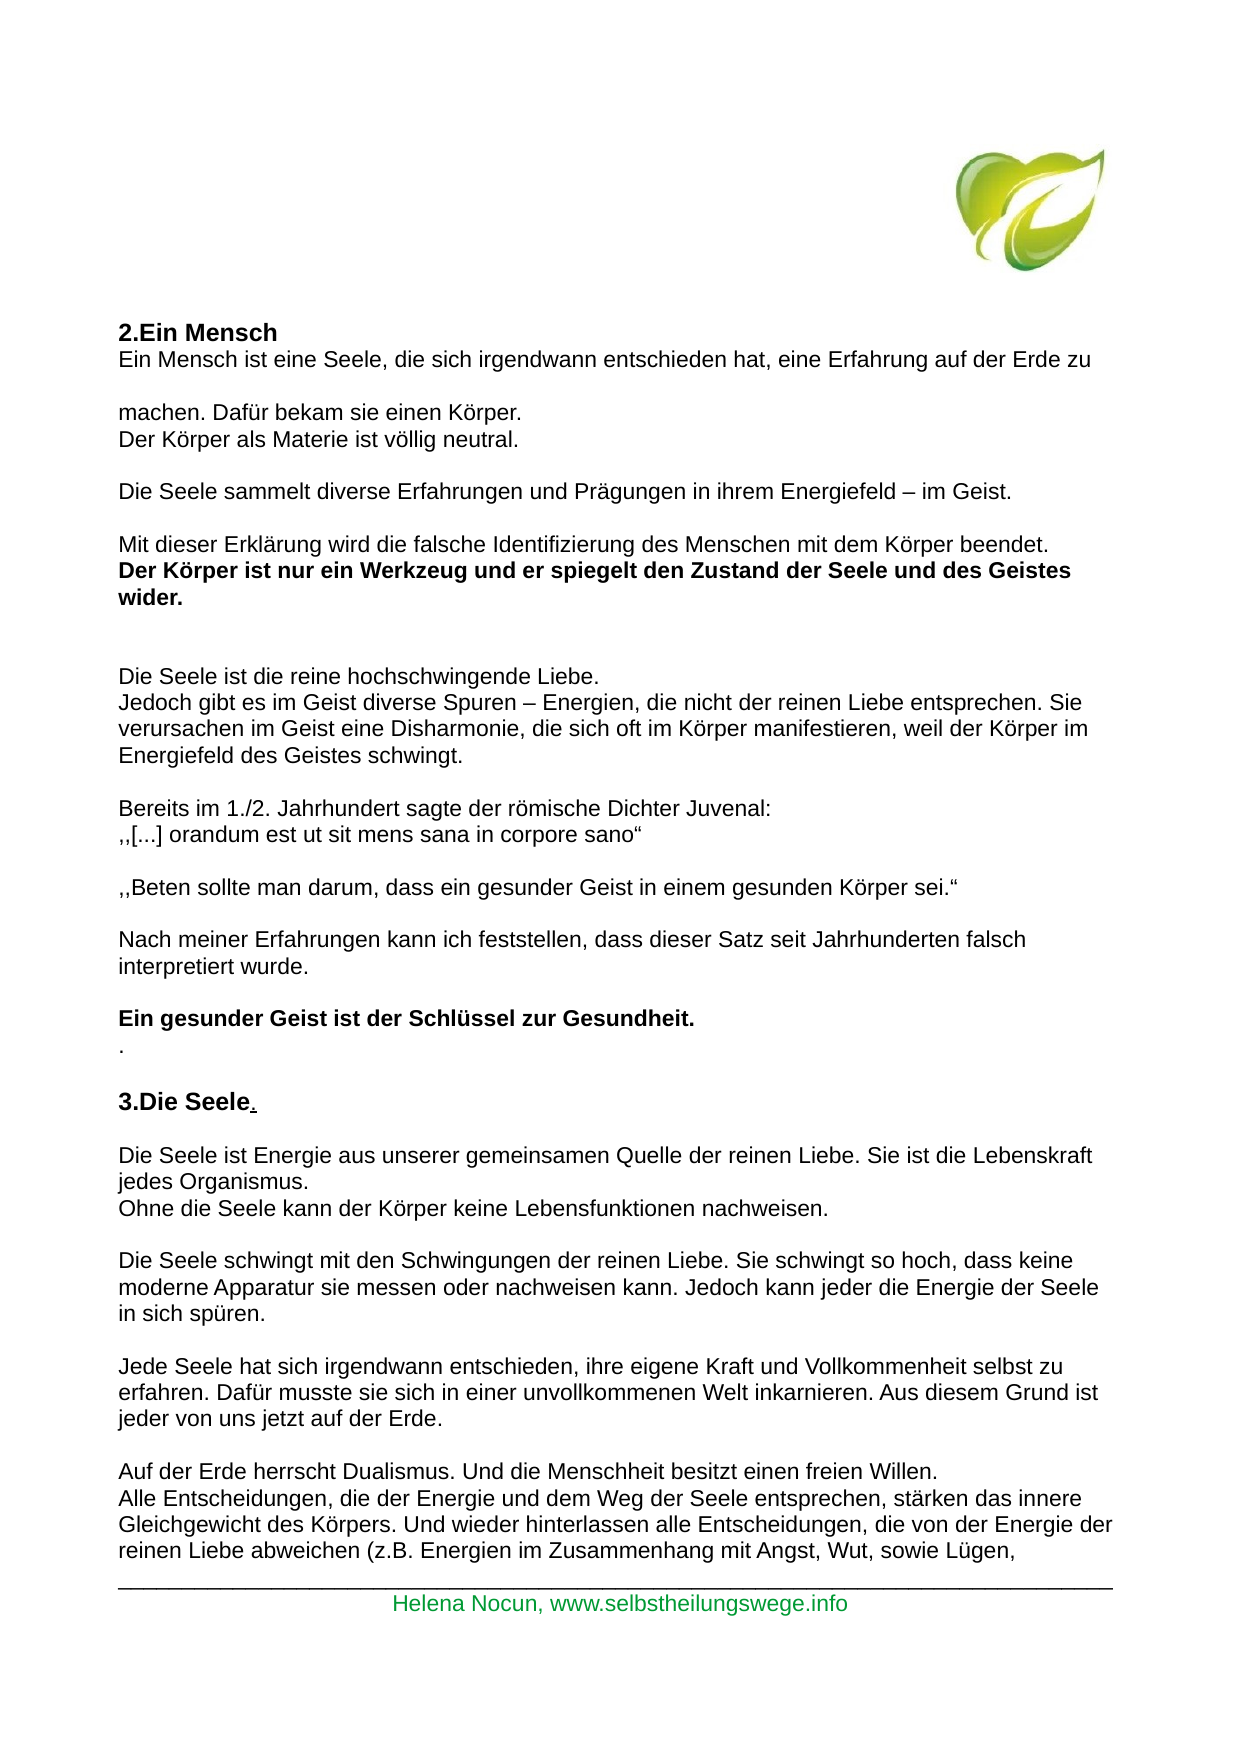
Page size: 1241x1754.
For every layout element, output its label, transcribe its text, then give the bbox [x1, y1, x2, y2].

text Alle Entscheidungen, die der Energie und dem Weg der Seele entsprechen, stärken das innere Gleichgewicht des Körpers. Und wieder hinterlassen alle Entscheidungen, die von der Energie der reinen Liebe abweichen (z.B. Energien im Zusammenhang mit Angst, Wut, sowie Lügen, [118, 1484, 1122, 1563]
picture [927, 118, 1119, 318]
text 2.Ein Mensch [118, 118, 1122, 346]
text Ohne die Seele kann der Körper keine Lebensfunktionen nachweisen. [118, 1194, 1122, 1221]
text Jede Seele hat sich irgendwann entschieden, ihre eigene Kraft und Vollkommenheit selbst zu erfahren. Dafür musste sie sich in einer unvollkommenen Welt inkarnieren. Aus diesem Grund ist jeder von uns jetzt auf der Erde. [118, 1353, 1122, 1432]
text Der Körper als Materie ist völlig neutral. [118, 426, 1122, 452]
text ______________________________________________________________________________ [118, 1563, 1122, 1590]
text ,,Beten sollte man darum, dass ein gesunder Geist in einem gesunden Körper sei.“ [118, 873, 1122, 900]
text . [118, 1032, 1122, 1058]
text ,,[...] orandum est ut sit mens sana in corpore sano“ [118, 821, 1122, 847]
text Ein Mensch ist eine Seele, die sich irgendwann entschieden hat, eine Erfahrung auf der Erde zu [118, 346, 1122, 373]
text Bereits im 1./2. Jahrhundert sagte der römische Dichter Juvenal: [118, 794, 1122, 821]
text 3.Die Seele. [118, 1087, 1122, 1116]
text Die Seele ist die reine hochschwingende Liebe. [118, 663, 1122, 689]
text Helena Nocun, www.selbstheilungswege.info [118, 1590, 1122, 1616]
text Auf der Erde herrscht Dualismus. Und die Menschheit besitzt einen freien Willen. [118, 1458, 1122, 1484]
text Jedoch gibt es im Geist diverse Spuren – Energien, die nicht der reinen Liebe entsprechen. Sie verursachen im Geist eine Disharmonie, die sich oft im Körper manifestieren, weil der Körper im Energiefeld des Geistes schwingt. [118, 689, 1122, 768]
text Nach meiner Erfahrungen kann ich feststellen, dass dieser Satz seit Jahrhunderten falsch interpretiert wurde. [118, 926, 1122, 979]
text Mit dieser Erklärung wird die falsche Identifizierung des Menschen mit dem Körper beendet. [118, 531, 1122, 557]
text Die Seele schwingt mit den Schwingungen der reinen Liebe. Sie schwingt so hoch, dass keine moderne Apparatur sie messen oder nachweisen kann. Jedoch kann jeder die Energie der Seele in sich spüren. [118, 1247, 1122, 1326]
text Die Seele ist Energie aus unserer gemeinsamen Quelle der reinen Liebe. Sie ist die Lebenskraft jedes Organismus. [118, 1142, 1122, 1194]
text Der Körper ist nur ein Werkzeug und er spiegelt den Zustand der Seele und des Geistes wider. [118, 557, 1122, 610]
text machen. Dafür bekam sie einen Körper. [118, 399, 1122, 426]
text Ein gesunder Geist ist der Schlüssel zur Gesundheit. [118, 1005, 1122, 1032]
text Die Seele sammelt diverse Erfahrungen und Prägungen in ihrem Energiefeld – im Geist. [118, 478, 1122, 504]
